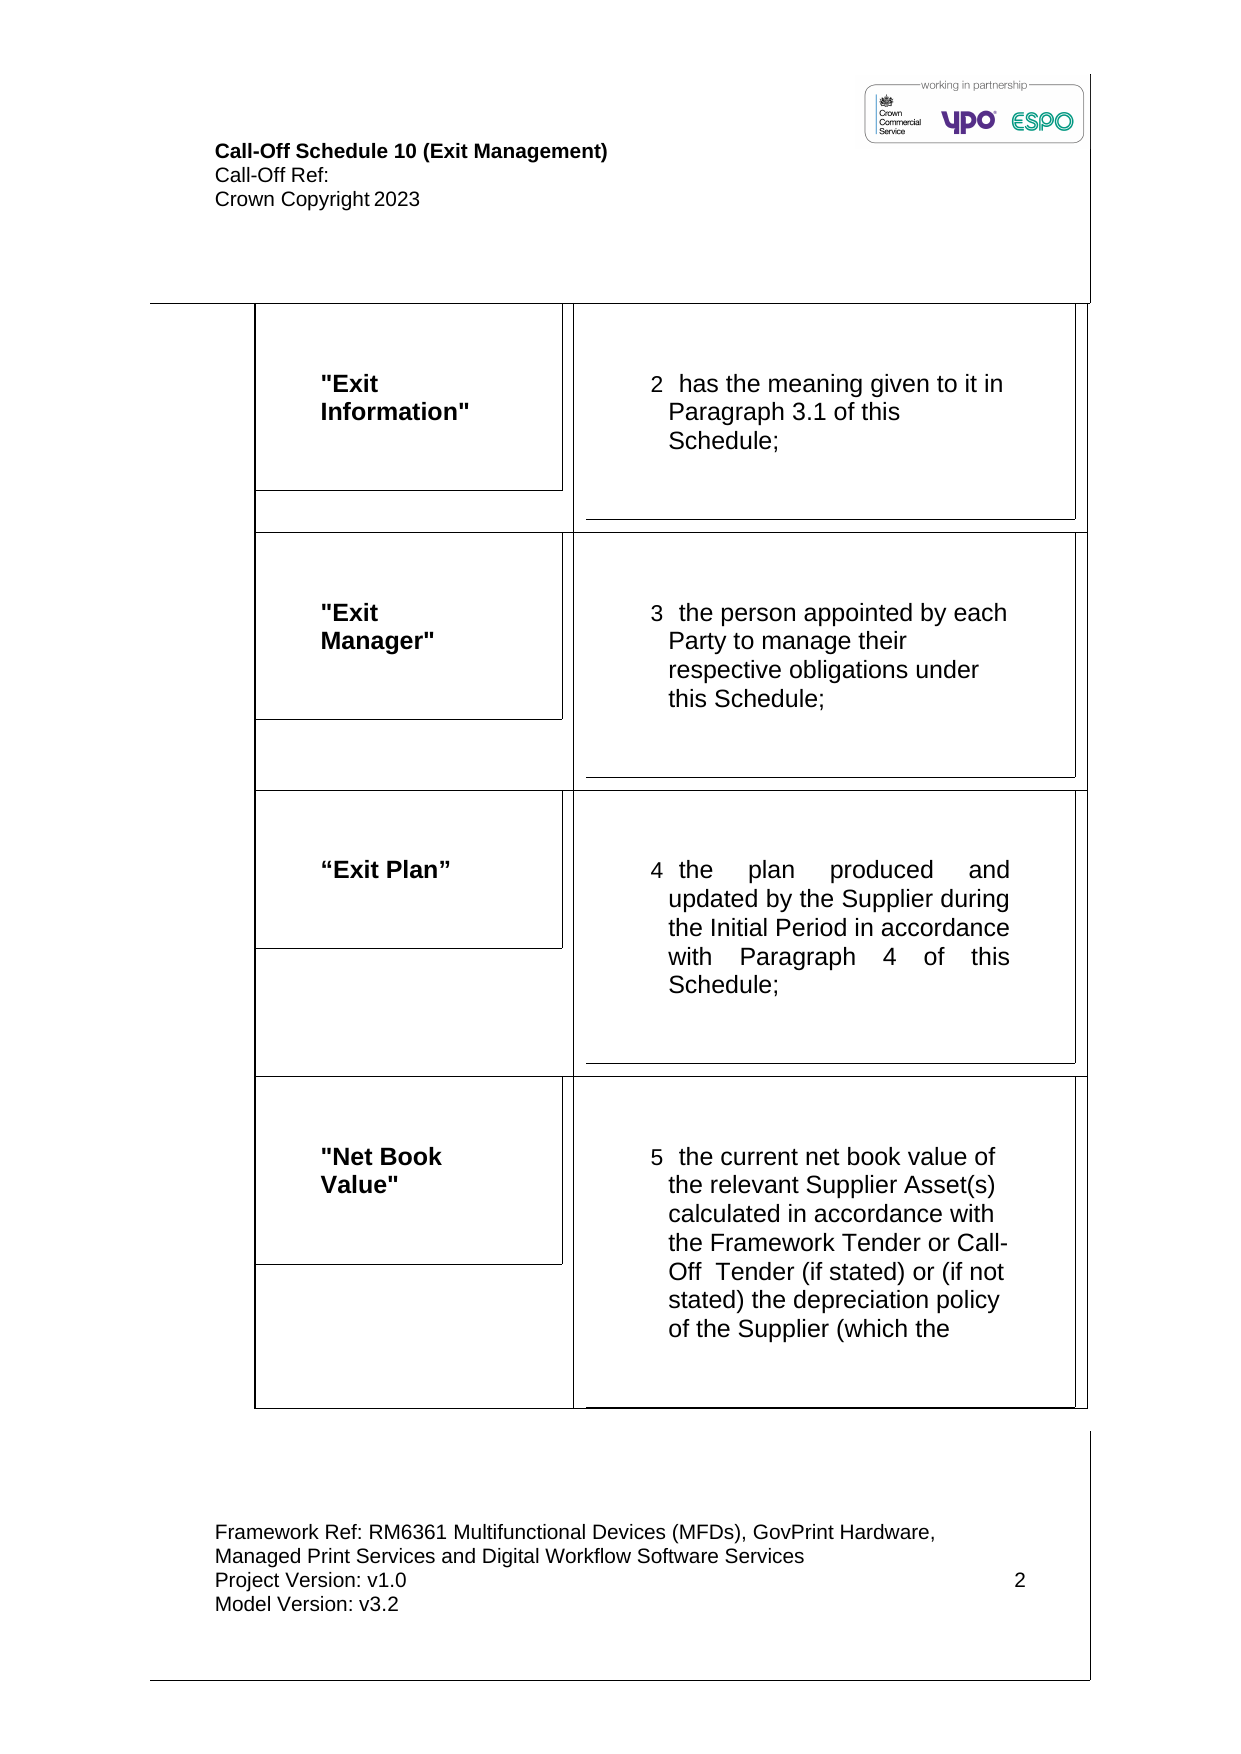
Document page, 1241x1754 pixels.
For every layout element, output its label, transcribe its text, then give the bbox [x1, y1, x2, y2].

table_cell the person appointed by each Party to manage their respective obligations under this Schedule; [574, 533, 1087, 789]
table_cell “Exit Plan” [256, 791, 573, 1076]
table_cell the plan produced and updated by the Supplier during the Initial Period in accordance with Paragraph 4 of this Schedule; [574, 791, 1087, 1076]
table_cell "Exit Manager" [256, 533, 573, 789]
table_cell "Exit Information" [256, 304, 573, 532]
table_cell has the meaning given to it in Paragraph 3.1 of this Schedule; [574, 304, 1087, 532]
table_cell the current net book value of the relevant Supplier Asset(s) calculated in accordance with the Framework Tender or Call-Off Tender (if stated) or (if not stated) the depreciation policy of the Supplier (which the [574, 1077, 1075, 1407]
table_cell "Net Book Value" [256, 1077, 573, 1407]
